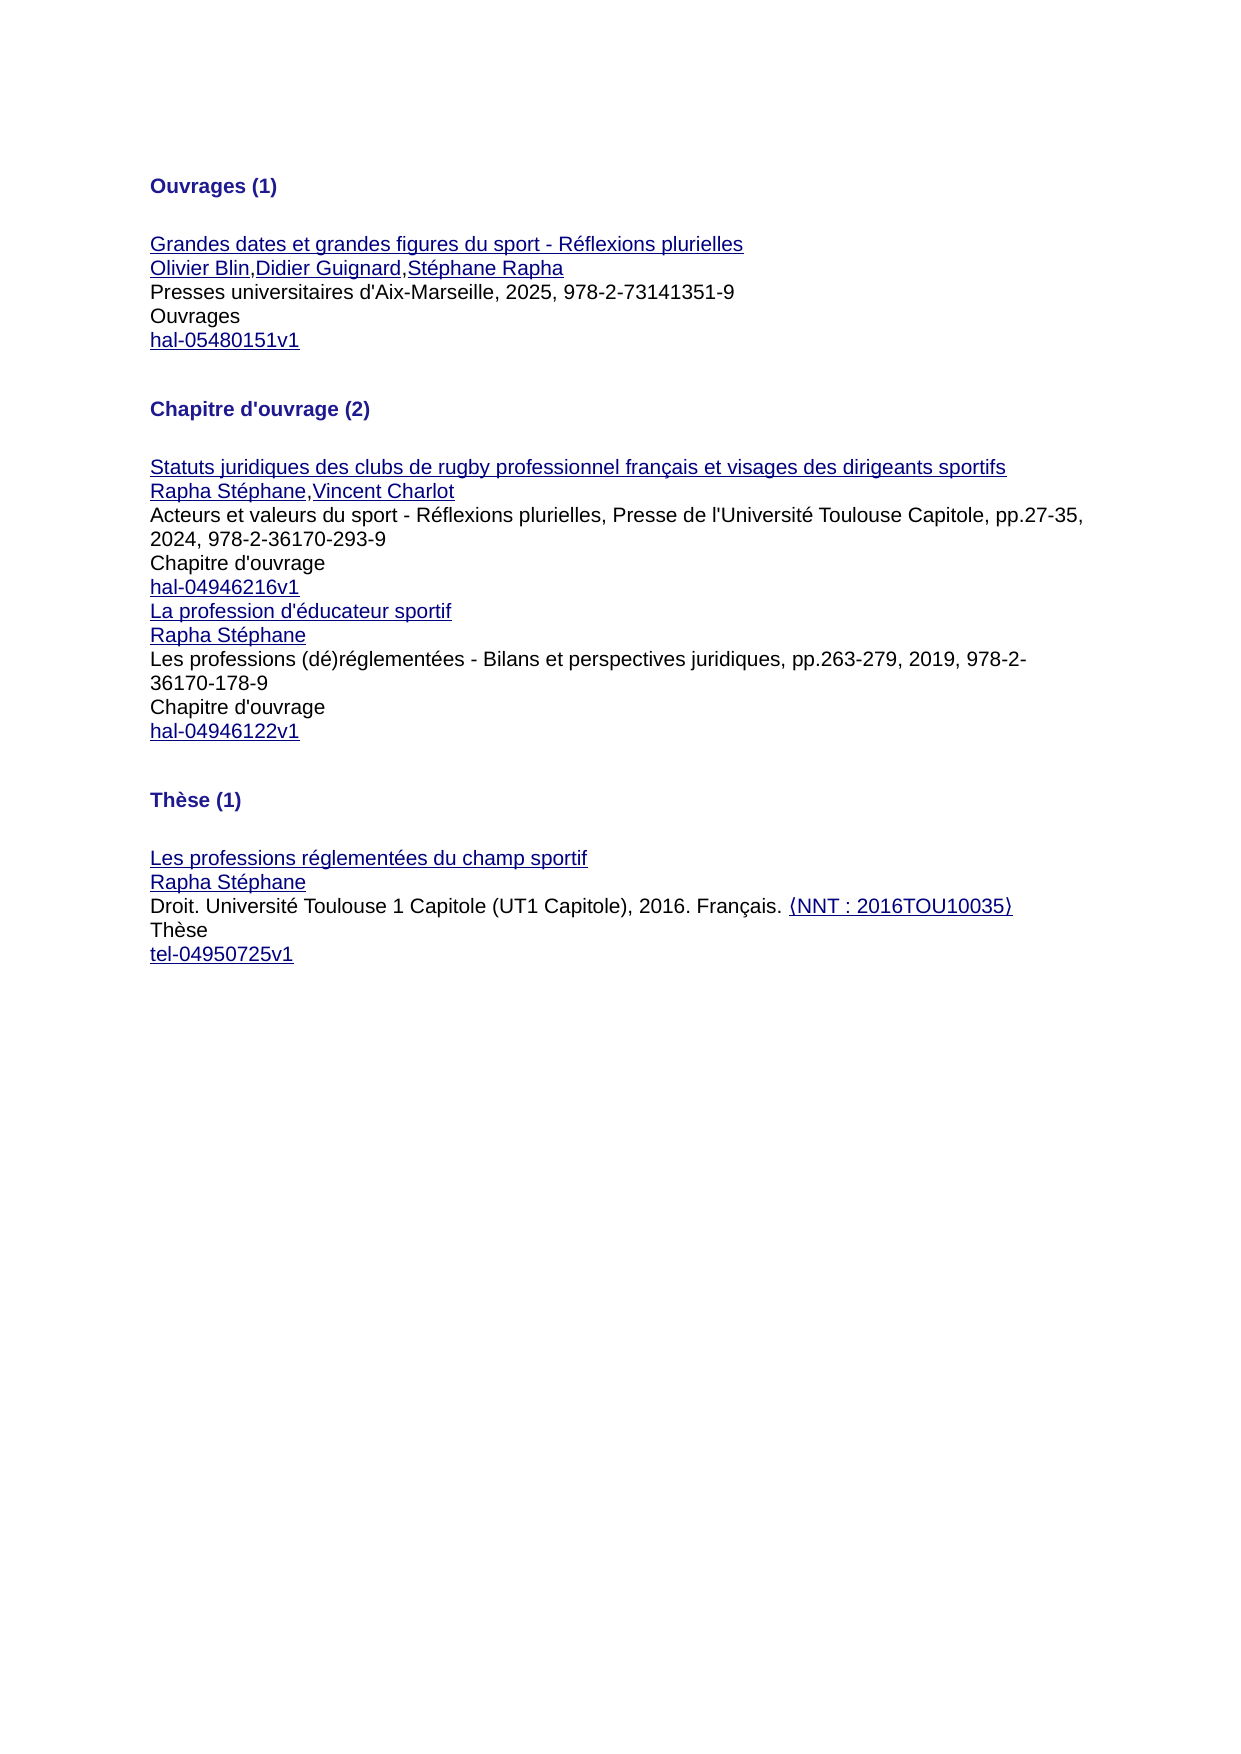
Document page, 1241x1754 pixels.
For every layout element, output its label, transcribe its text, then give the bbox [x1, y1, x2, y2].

subtitle Thèse (1) [150, 787, 1090, 811]
table_header Grandes dates et grandes figures du sport - Réflexions plurielles Olivier Blin,Didier Guignard,Stéphane Rapha Presses universitaires d'Aix-Marseille, 2025, 978-2-73141351-9 Ouvrages hal-05480151v1 [150, 232, 1090, 352]
subtitle Chapitre d'ouvrage (2) [150, 397, 1090, 421]
table_header Les professions réglementées du champ sportif Rapha Stéphane Droit. Université Toulouse 1 Capitole (UT1 Capitole), 2016. Français. ⟨NNT : 2016TOU10035⟩ Thèse tel-04950725v1 [150, 846, 1090, 966]
table_cell La profession d'éducateur sportif Rapha Stéphane Les professions (dé)réglementées - Bilans et perspectives juridiques, pp.263-279, 2019, 978-2-36170-178-9 Chapitre d'ouvrage hal-04946122v1 [150, 599, 1090, 743]
table_header Statuts juridiques des clubs de rugby professionnel français et visages des dirigeants sportifs Rapha Stéphane,Vincent Charlot Acteurs et valeurs du sport - Réflexions plurielles, Presse de l'Université Toulouse Capitole, pp.27-35, 2024, 978-2-36170-293-9 Chapitre d'ouvrage hal-04946216v1 [150, 455, 1090, 599]
subtitle Ouvrages (1) [150, 174, 1090, 198]
